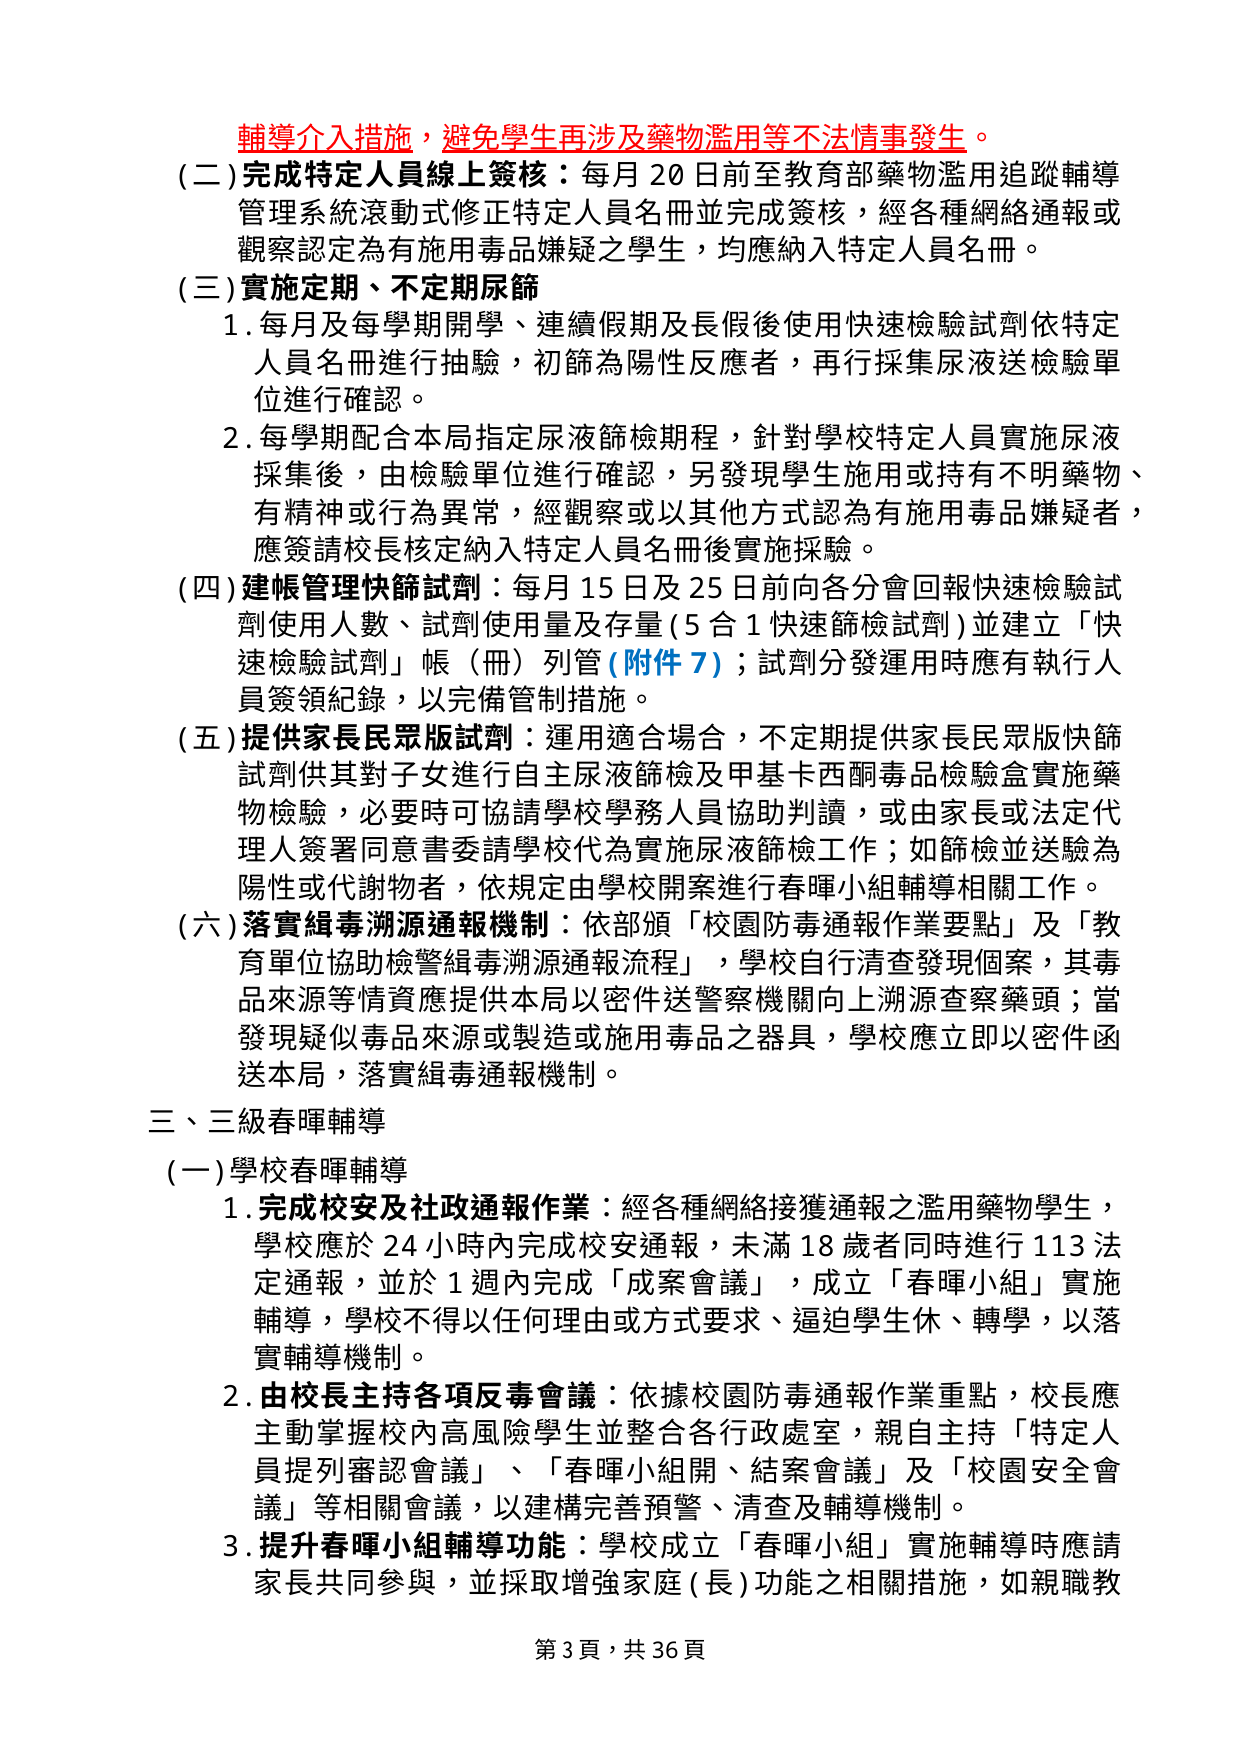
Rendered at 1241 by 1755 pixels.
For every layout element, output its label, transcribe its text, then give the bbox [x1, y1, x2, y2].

text (六)落實緝毒溯源通報機制：依部頒「校園防毒通報作業要點」及「教育單位協助檢警緝毒溯源通報流程」，學校自行清查發現個案，其毒品來源等情資應提供本局以密件送警察機關向上溯源查察藥頭；當發現疑似毒品來源或製造或施用毒品之器具，學校應立即以密件函送本局，落實緝毒通報機制。 [173, 906, 1122, 1093]
text (四)建帳管理快篩試劑：每月15日及25日前向各分會回報快速檢驗試劑使用人數、試劑使用量及存量(5合1快速篩檢試劑)並建立「快速檢驗試劑」帳（冊）列管(附件7)；試劑分發運用時應有執行人員簽領紀錄，以完備管制措施。 [173, 568, 1122, 718]
text (二)研討用藥高風險人員輔導作為：經學校評估已列入特定人員名冊中，同時觀察有高度吸毒之虞或高風險人員(如第1類特定人員、警方抄錄之關心人員或接獲警方偏行書等學生)進行輔導及尿篩作業，並由本局每季召開會議統合學校，建議各校高風險學生輔導作為，適時提供輔導介入措施，避免學生再涉及藥物濫用等不法情事發生。 [173, 118, 1122, 156]
text 2.每學期配合本局指定尿液篩檢期程，針對學校特定人員實施尿液採集後，由檢驗單位進行確認，另發現學生施用或持有不明藥物、有精神或行為異常，經觀察或以其他方式認為有施用毒品嫌疑者，應簽請校長核定納入特定人員名冊後實施採驗。 [222, 418, 1122, 568]
text (五)提供家長民眾版試劑：運用適合場合，不定期提供家長民眾版快篩試劑供其對子女進行自主尿液篩檢及甲基卡西酮毒品檢驗盒實施藥物檢驗，必要時可協請學校學務人員協助判讀，或由家長或法定代理人簽署同意書委請學校代為實施尿液篩檢工作；如篩檢並送驗為陽性或代謝物者，依規定由學校開案進行春暉小組輔導相關工作。 [173, 718, 1122, 906]
text 1.完成校安及社政通報作業：經各種網絡接獲通報之濫用藥物學生，學校應於24小時內完成校安通報，未滿18歲者同時進行113法定通報，並於1週內完成「成案會議」，成立「春暉小組」實施輔導，學校不得以任何理由或方式要求、逼迫學生休、轉學，以落實輔導機制。 [222, 1188, 1122, 1376]
text (二)完成特定人員線上簽核：每月20日前至教育部藥物濫用追蹤輔導管理系統滾動式修正特定人員名冊並完成簽核，經各種網絡通報或觀察認定為有施用毒品嫌疑之學生，均應納入特定人員名冊。 [173, 156, 1122, 268]
text 三、三級春暉輔導 [148, 1104, 1122, 1140]
text (三)實施定期、不定期尿篩 [173, 268, 1122, 306]
text 2.由校長主持各項反毒會議：依據校園防毒通報作業重點，校長應主動掌握校內高風險學生並整合各行政處室，親自主持「特定人員提列審認會議」、「春暉小組開、結案會議」及「校園安全會議」等相關會議，以建構完善預警、清查及輔導機制。 [222, 1376, 1122, 1526]
text (一)學校春暉輔導 [162, 1151, 1122, 1188]
text 1.每月及每學期開學、連續假期及長假後使用快速檢驗試劑依特定人員名冊進行抽驗，初篩為陽性反應者，再行採集尿液送檢驗單位進行確認。 [222, 306, 1122, 418]
text 3.提升春暉小組輔導功能：學校成立「春暉小組」實施輔導時應請家長共同參與，並採取增強家庭(長)功能之相關措施，如親職教 [222, 1526, 1122, 1601]
